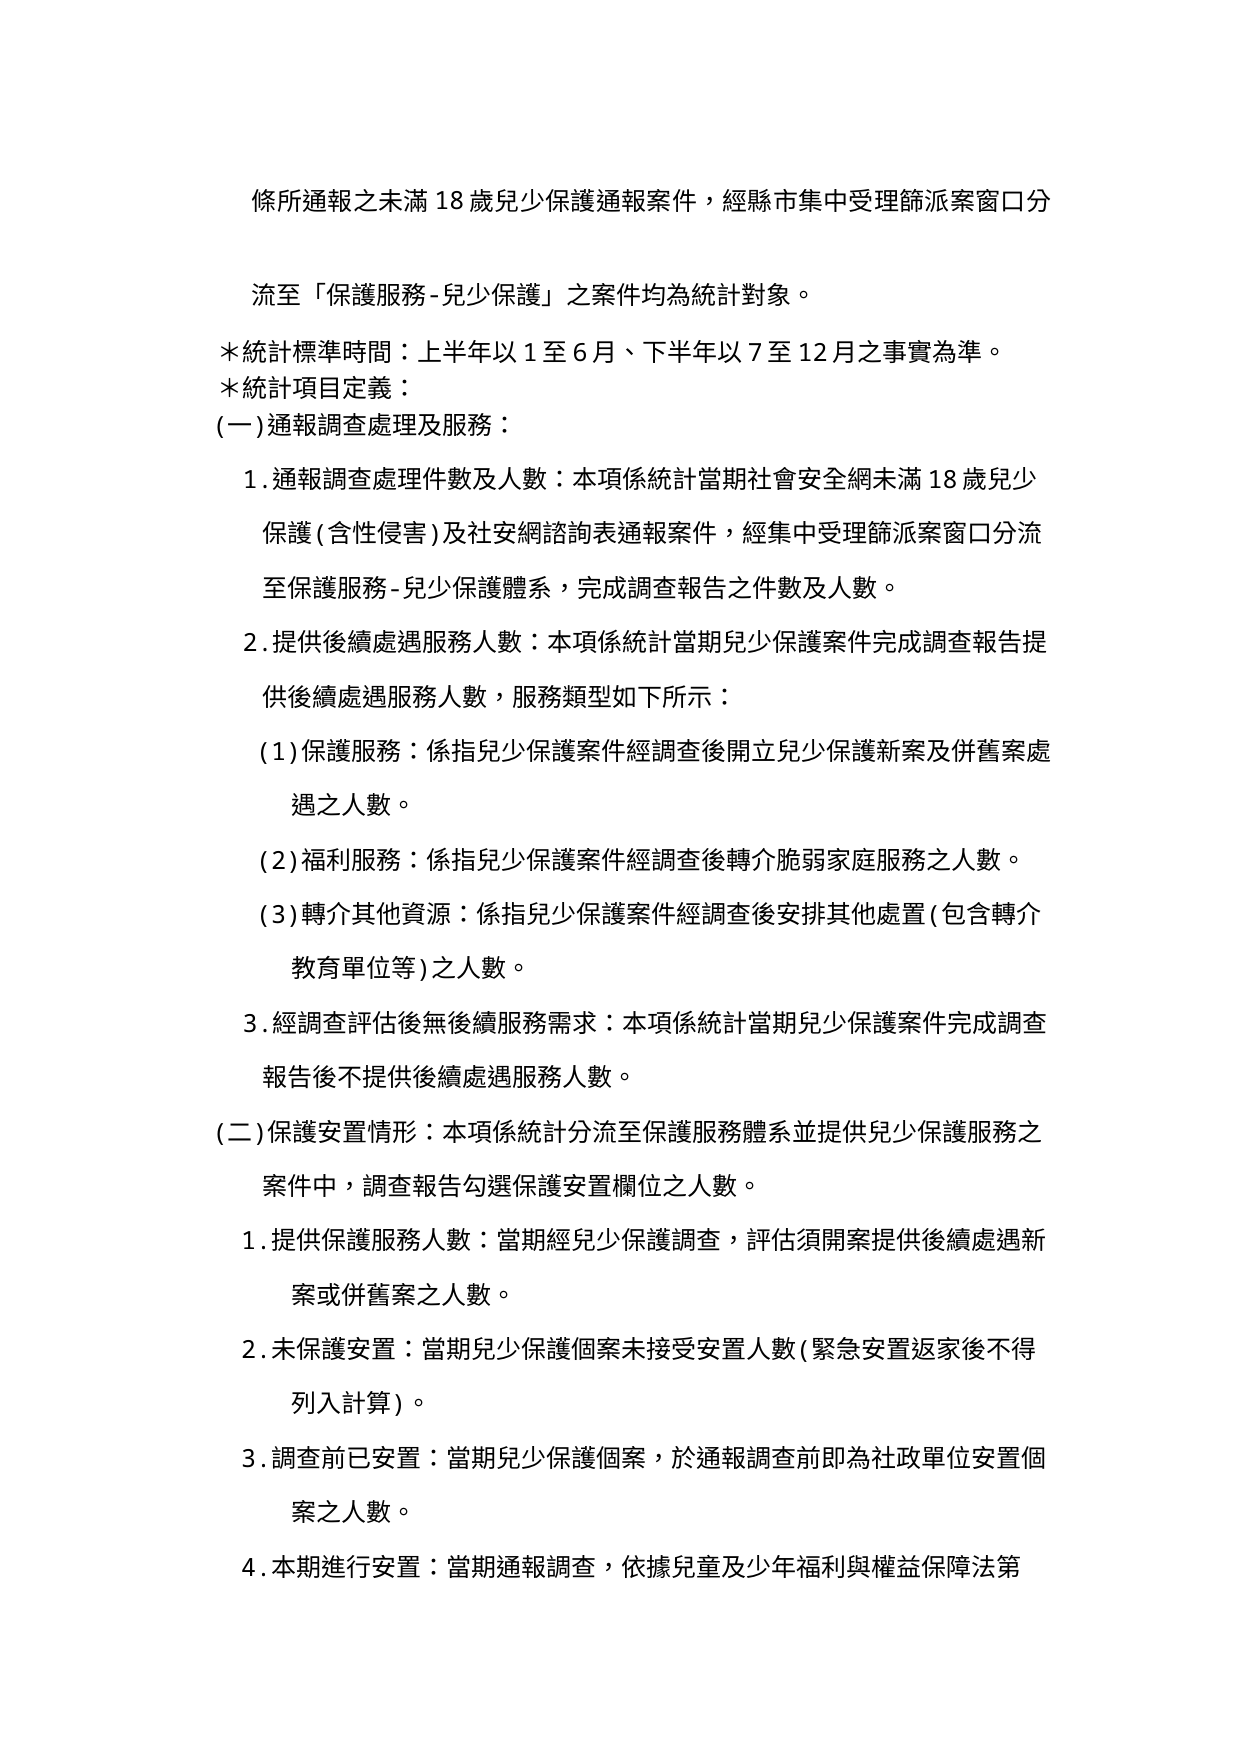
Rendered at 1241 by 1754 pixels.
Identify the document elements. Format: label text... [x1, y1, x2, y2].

text (二)保護安置情形：本項係統計分流至保護服務體系並提供兒少保護服務之案件中，調查報告勾選保護安置欄位之人數。 [212, 1112, 1053, 1203]
text (2)福利服務：係指兒少保護案件經調查後轉介脆弱家庭服務之人數。 [241, 840, 1053, 876]
text ＊統計標準時間：上半年以1至6月、下半年以7至12月之事實為準。 [217, 333, 1053, 369]
text (一)通報調查處理及服務： [212, 405, 1053, 441]
text 3.經調查評估後無後續服務需求：本項係統計當期兒少保護案件完成調查報告後不提供後續處遇服務人數。 [212, 1003, 1053, 1094]
text (1)保護服務：係指兒少保護案件經調查後開立兒少保護新案及併舊案處遇之人數。 [241, 731, 1053, 822]
text 3.調查前已安置：當期兒少保護個案，於通報調查前即為社政單位安置個案之人數。 [241, 1438, 1053, 1529]
text ＊統計項目定義： [217, 369, 1053, 405]
text 條所通報之未滿18歲兒少保護通報案件，經縣市集中受理篩派案窗口分流至「保護服務-兒少保護」之案件均為統計對象。 [187, 158, 1053, 314]
text 2.未保護安置：當期兒少保護個案未接受安置人數(緊急安置返家後不得列入計算)。 [241, 1329, 1053, 1420]
text 1.提供保護服務人數：當期經兒少保護調查，評估須開案提供後續處遇新案或併舊案之人數。 [241, 1221, 1053, 1311]
text 1.通報調查處理件數及人數：本項係統計當期社會安全網未滿18歲兒少保護(含性侵害)及社安網諮詢表通報案件，經集中受理篩派案窗口分流至保護服務-兒少保護體系，完成調查報告之件數及人數。 [212, 459, 1053, 604]
text 2.提供後續處遇服務人數：本項係統計當期兒少保護案件完成調查報告提供後續處遇服務人數，服務類型如下所示： [212, 623, 1053, 713]
text (3)轉介其他資源：係指兒少保護案件經調查後安排其他處置(包含轉介教育單位等)之人數。 [241, 894, 1053, 985]
text 4.本期進行安置：當期通報調查，依據兒童及少年福利與權益保障法第 [241, 1547, 1053, 1583]
